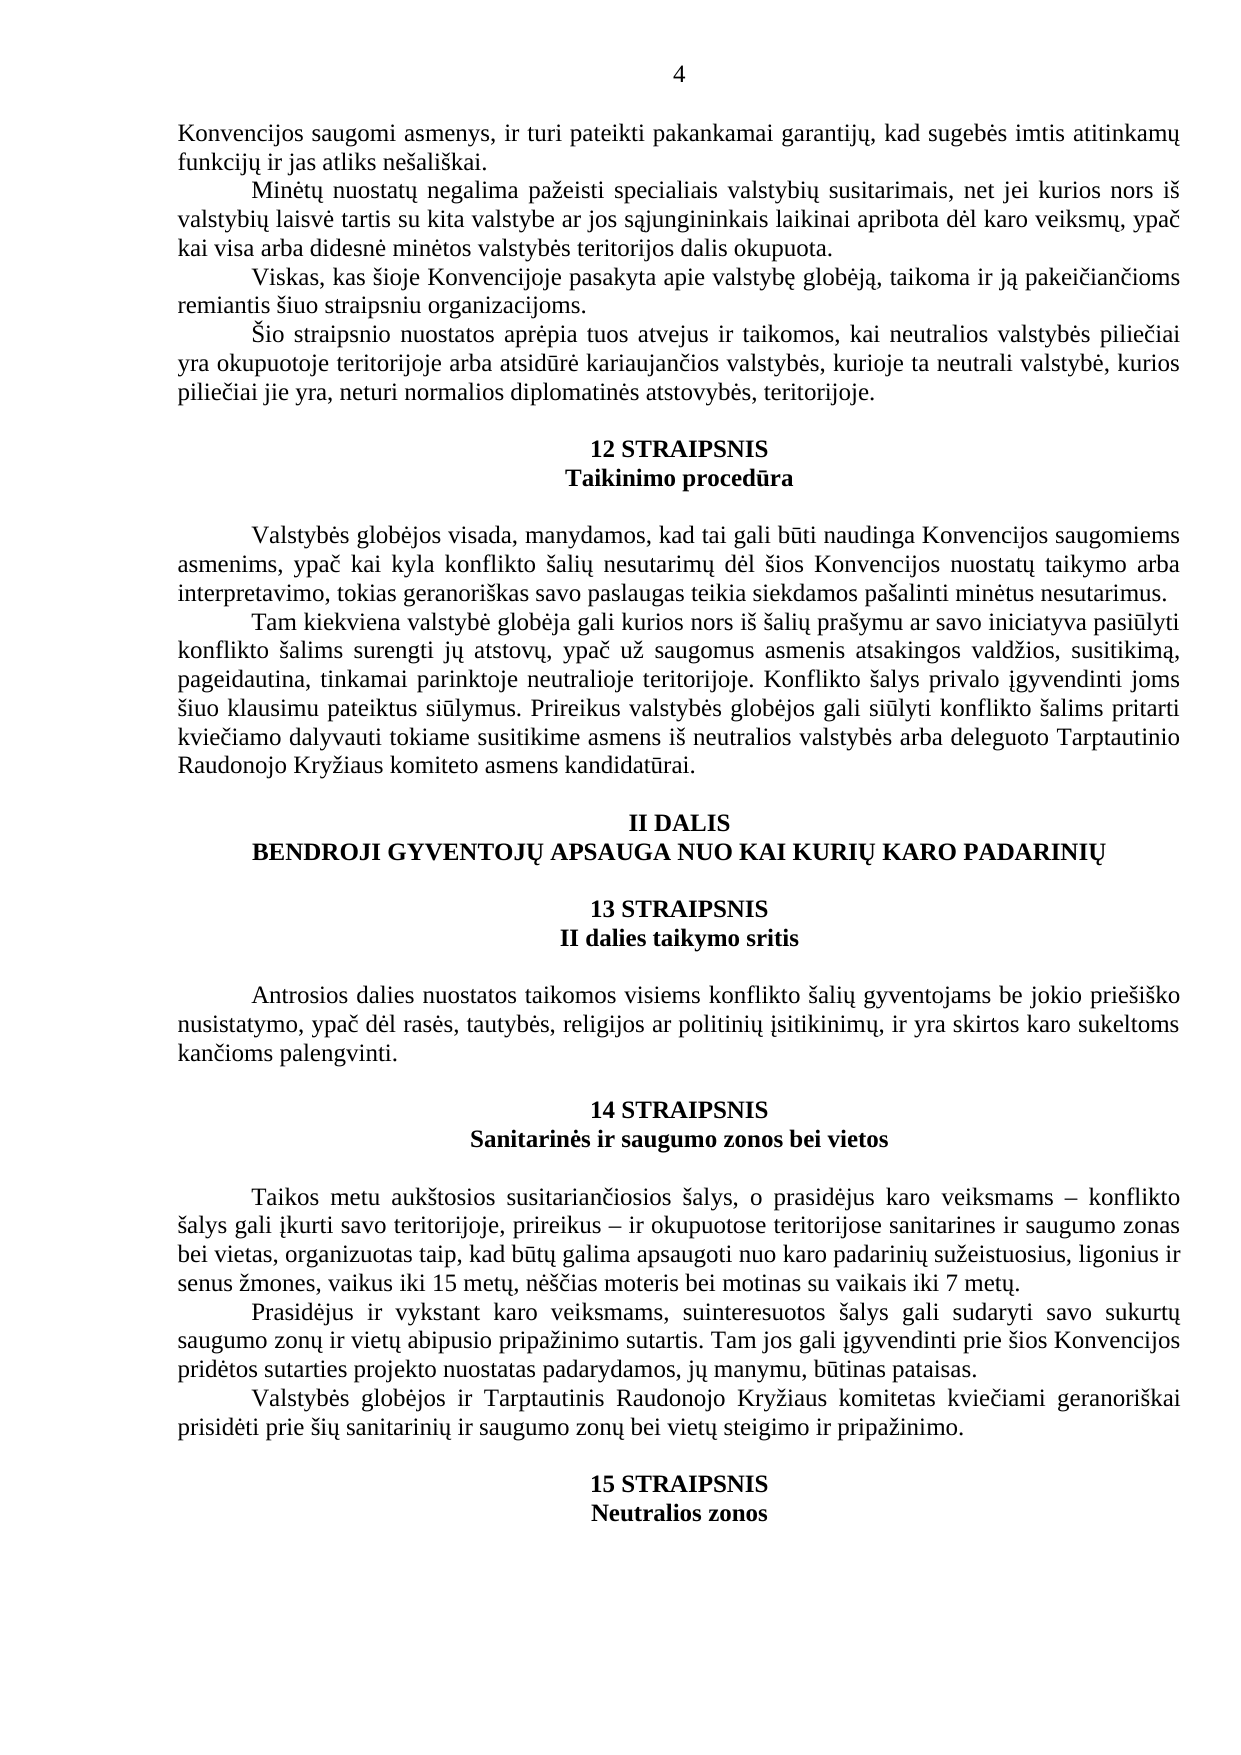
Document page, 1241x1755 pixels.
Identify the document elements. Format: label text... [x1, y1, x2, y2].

text Antrosios dalies nuostatos taikomos visiems konflikto šalių gyventojams be jokio priešiško nusistatymo, ypač dėl rasės, tautybės, religijos ar politinių įsitikinimų, ir yra skirtos karo sukeltoms kančioms palengvinti. [177, 981, 1181, 1067]
text BENDROJI GYVENTOJŲ APSAUGA NUO KAI KURIŲ KARO PADARINIŲ [177, 837, 1181, 866]
text 12 STRAIPSNIS [177, 434, 1181, 463]
text II DALIS [177, 808, 1181, 837]
text Valstybės globėjos visada, manydamos, kad tai gali būti naudinga Konvencijos saugomiems asmenims, ypač kai kyla konflikto šalių nesutarimų dėl šios Konvencijos nuostatų taikymo arba interpretavimo, tokias geranoriškas savo paslaugas teikia siekdamos pašalinti minėtus nesutarimus. [177, 521, 1181, 607]
text Taikinimo procedūra [177, 463, 1181, 492]
text Minėtų nuostatų negalima pažeisti specialiais valstybių susitarimais, net jei kurios nors iš valstybių laisvė tartis su kita valstybe ar jos sąjungininkais laikinai apribota dėl karo veiksmų, ypač kai visa arba didesnė minėtos valstybės teritorijos dalis okupuota. [177, 176, 1181, 262]
text Šio straipsnio nuostatos aprėpia tuos atvejus ir taikomos, kai neutralios valstybės piliečiai yra okupuotoje teritorijoje arba atsidūrė kariaujančios valstybės, kurioje ta neutrali valstybė, kurios piliečiai jie yra, neturi normalios diplomatinės atstovybės, teritorijoje. [177, 319, 1181, 406]
text 14 STRAIPSNIS [177, 1096, 1181, 1124]
text Tam kiekviena valstybė globėja gali kurios nors iš šalių prašymu ar savo iniciatyva pasiūlyti konflikto šalims surengti jų atstovų, ypač už saugomus asmenis atsakingos valdžios, susitikimą, pageidautina, tinkamai parinktoje neutralioje teritorijoje. Konflikto šalys privalo įgyvendinti joms šiuo klausimu pateiktus siūlymus. Prireikus valstybės globėjos gali siūlyti konflikto šalims pritarti kviečiamo dalyvauti tokiame susitikime asmens iš neutralios valstybės arba deleguoto Tarptautinio Raudonojo Kryžiaus komiteto asmens kandidatūrai. [177, 607, 1181, 779]
text Prasidėjus ir vykstant karo veiksmams, suinteresuotos šalys gali sudaryti savo sukurtų saugumo zonų ir vietų abipusio pripažinimo sutartis. Tam jos gali įgyvendinti prie šios Konvencijos pridėtos sutarties projekto nuostatas padarydamos, jų manymu, būtinas pataisas. [177, 1297, 1181, 1383]
text Neutralios zonos [177, 1498, 1181, 1527]
text 13 STRAIPSNIS [177, 894, 1181, 923]
text Valstybės globėjos ir Tarptautinis Raudonojo Kryžiaus komitetas kviečiami geranoriškai prisidėti prie šių sanitarinių ir saugumo zonų bei vietų steigimo ir pripažinimo. [177, 1383, 1181, 1441]
text Taikos metu aukštosios susitariančiosios šalys, o prasidėjus karo veiksmams – konflikto šalys gali įkurti savo teritorijoje, prireikus – ir okupuotose teritorijose sanitarines ir saugumo zonas bei vietas, organizuotas taip, kad būtų galima apsaugoti nuo karo padarinių sužeistuosius, ligonius ir senus žmones, vaikus iki 15 metų, nėščias moteris bei motinas su vaikais iki 7 metų. [177, 1182, 1181, 1297]
text II dalies taikymo sritis [177, 923, 1181, 952]
text 15 STRAIPSNIS [177, 1469, 1181, 1498]
text Viskas, kas šioje Konvencijoje pasakyta apie valstybę globėją, taikoma ir ją pakeičiančioms remiantis šiuo straipsniu organizacijoms. [177, 262, 1181, 319]
text Sanitarinės ir saugumo zonos bei vietos [177, 1124, 1181, 1153]
text Konvencijos saugomi asmenys, ir turi pateikti pakankamai garantijų, kad sugebės imtis atitinkamų funkcijų ir jas atliks nešališkai. [177, 118, 1181, 176]
